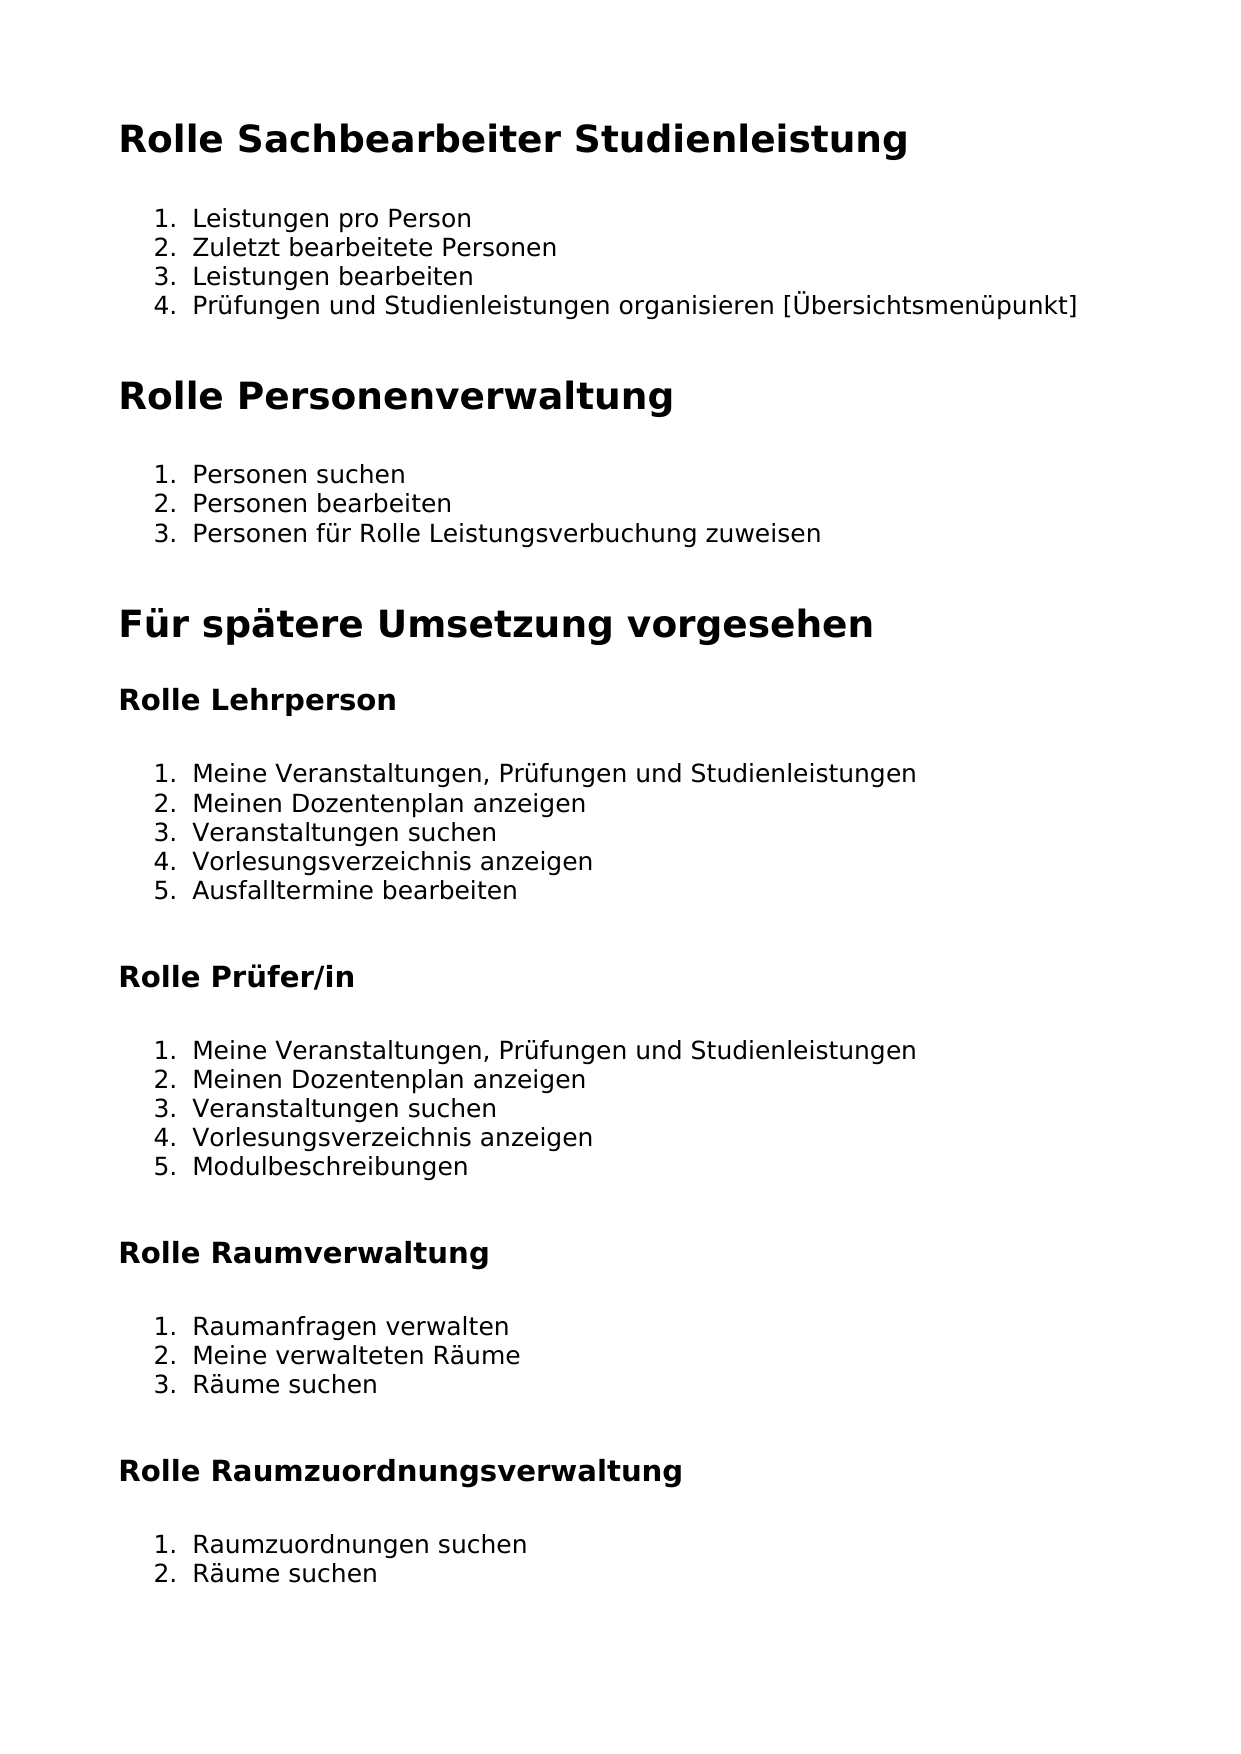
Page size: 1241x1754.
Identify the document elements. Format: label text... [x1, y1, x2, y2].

subtitle Rolle Prüfer/in [118, 960, 1122, 994]
list Leistungen bearbeiten [177, 262, 1122, 291]
list Räume suchen [177, 1559, 1122, 1588]
list Meine verwalteten Räume [177, 1341, 1122, 1370]
subtitle Rolle Raumverwaltung [118, 1236, 1122, 1270]
list Vorlesungsverzeichnis anzeigen [177, 1123, 1122, 1152]
subtitle Für spätere Umsetzung vorgesehen [118, 602, 1122, 646]
list Ausfalltermine bearbeiten [177, 876, 1122, 905]
subtitle Rolle Personenverwaltung [118, 375, 1122, 418]
list Meine Veranstaltungen, Prüfungen und Studienleistungen [177, 759, 1122, 789]
list Leistungen pro Person [177, 204, 1122, 233]
list Personen suchen [177, 461, 1122, 490]
subtitle Rolle Raumzuordnungsverwaltung [118, 1454, 1122, 1488]
list Räume suchen [177, 1370, 1122, 1399]
list Veranstaltungen suchen [177, 818, 1122, 847]
list Meinen Dozentenplan anzeigen [177, 789, 1122, 818]
list Prüfungen und Studienleistungen organisieren [Übersichtsmenüpunkt] [177, 291, 1122, 320]
subtitle Rolle Lehrperson [118, 684, 1122, 718]
list Meine Veranstaltungen, Prüfungen und Studienleistungen [177, 1036, 1122, 1065]
list Zuletzt bearbeitete Personen [177, 233, 1122, 262]
list Modulbeschreibungen [177, 1152, 1122, 1182]
list Vorlesungsverzeichnis anzeigen [177, 847, 1122, 876]
list Personen für Rolle Leistungsverbuchung zuweisen [177, 519, 1122, 548]
list Raumzuordnungen suchen [177, 1530, 1122, 1559]
subtitle Rolle Sachbearbeiter Studienleistung [118, 118, 1122, 162]
list Personen bearbeiten [177, 490, 1122, 519]
list Veranstaltungen suchen [177, 1094, 1122, 1123]
list Meinen Dozentenplan anzeigen [177, 1065, 1122, 1094]
list Raumanfragen verwalten [177, 1312, 1122, 1341]
